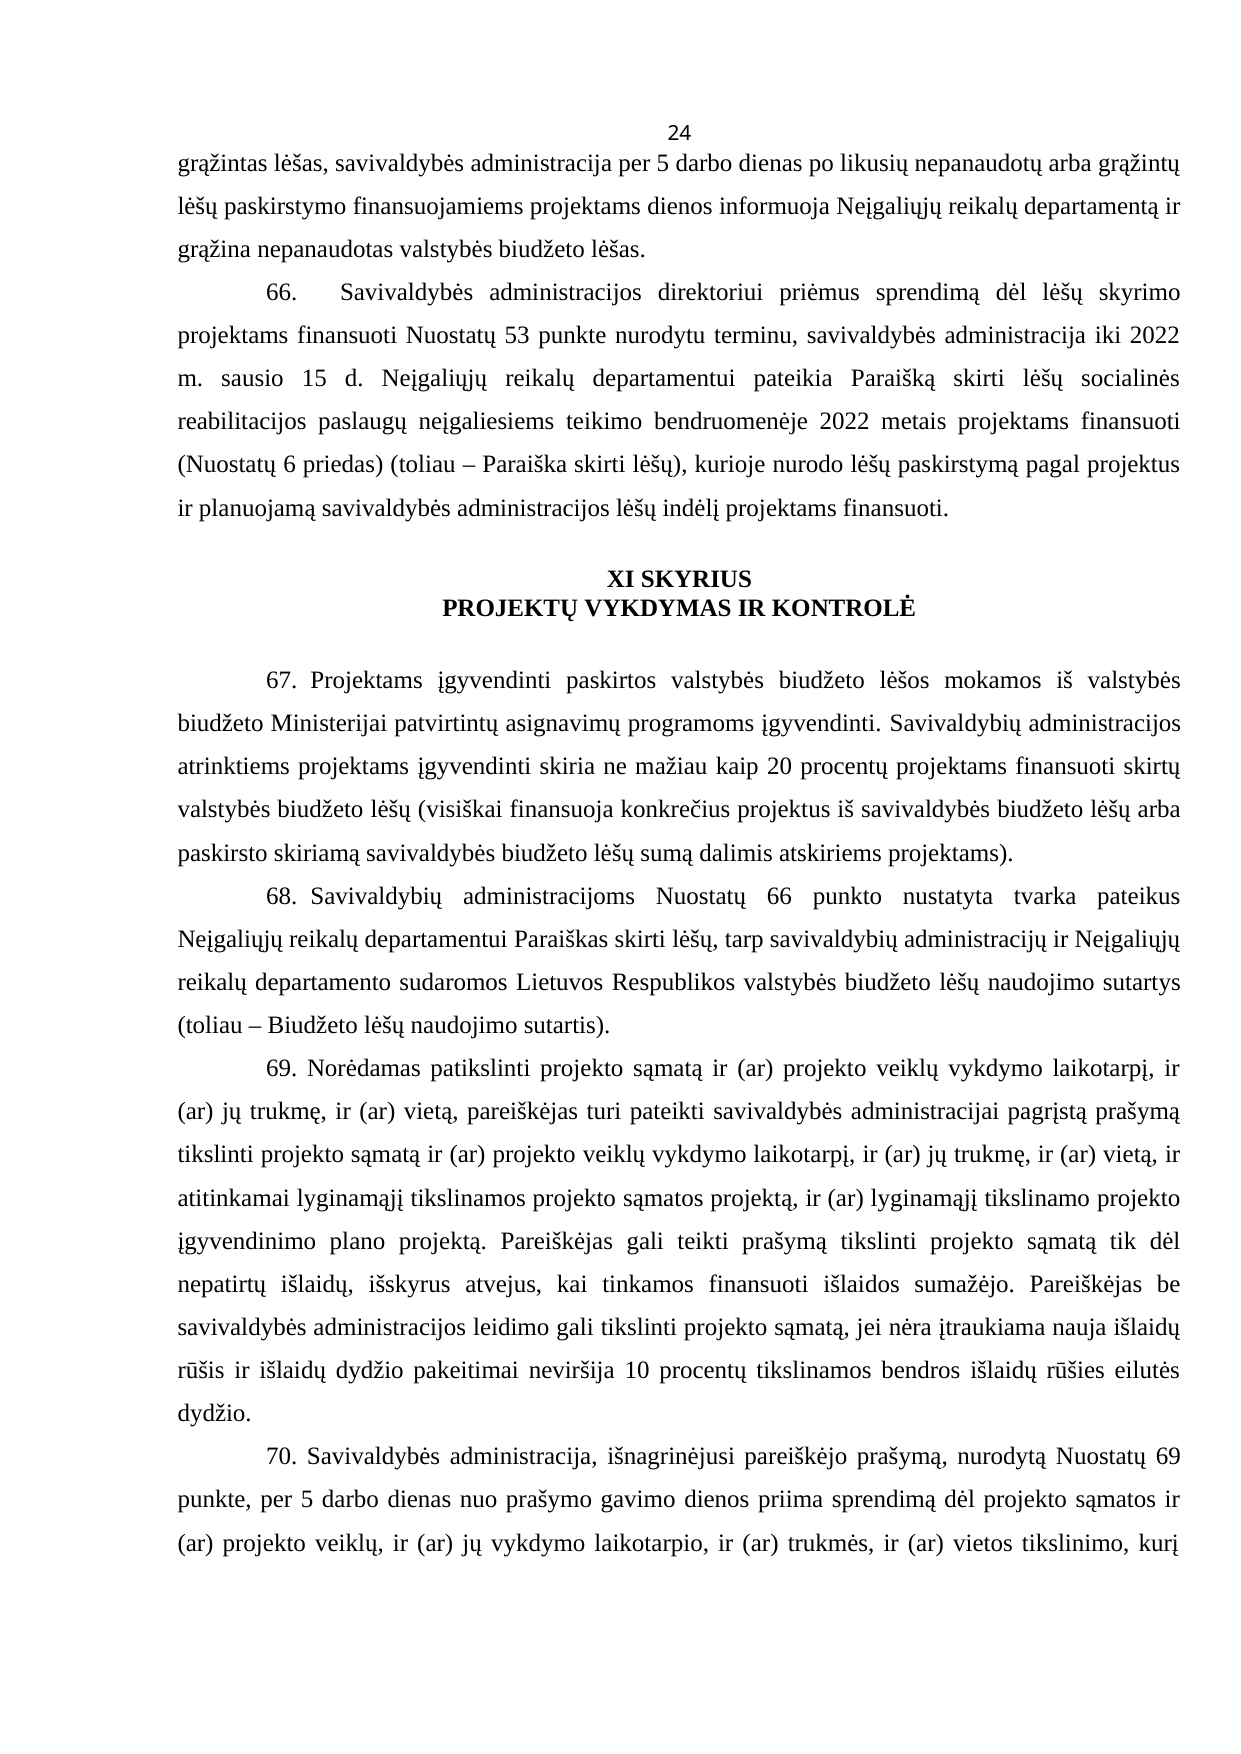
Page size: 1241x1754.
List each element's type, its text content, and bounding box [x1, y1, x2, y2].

text xi SKYRIUS [177, 564, 1181, 593]
text 70. Savivaldybės administracija, išnagrinėjusi pareiškėjo prašymą, nurodytą Nuostatų 69 punkte, per 5 darbo dienas nuo prašymo gavimo dienos priima sprendimą dėl projekto sąmatos ir (ar) projekto veiklų, ir (ar) jų vykdymo laikotarpio, ir (ar) trukmės, ir (ar) vietos tikslinimo, kurį [177, 1441, 1181, 1556]
text 68. Savivaldybių administracijoms Nuostatų 66 punkto nustatyta tvarka pateikus Neįgaliųjų reikalų departamentui Paraiškas skirti lėšų, tarp savivaldybių administracijų ir Neįgaliųjų reikalų departamento sudaromos Lietuvos Respublikos valstybės biudžeto lėšų naudojimo sutartys (toliau – Biudžeto lėšų naudojimo sutartis). [177, 881, 1181, 1039]
text PROJEKTŲ vykdymas ir KONTROLĖ [177, 593, 1181, 622]
text 67. Projektams įgyvendinti paskirtos valstybės biudžeto lėšos mokamos iš valstybės biudžeto Ministerijai patvirtintų asignavimų programoms įgyvendinti. Savivaldybių administracijos atrinktiems projektams įgyvendinti skiria ne mažiau kaip 20 procentų projektams finansuoti skirtų valstybės biudžeto lėšų (visiškai finansuoja konkrečius projektus iš savivaldybės biudžeto lėšų arba paskirsto skiriamą savivaldybės biudžeto lėšų sumą dalimis atskiriems projektams). [177, 665, 1181, 866]
text 66. Savivaldybės administracijos direktoriui priėmus sprendimą dėl lėšų skyrimo projektams finansuoti Nuostatų 53 punkte nurodytu terminu, savivaldybės administracija iki 2022 m. sausio 15 d. Neįgaliųjų reikalų departamentui pateikia Paraišką skirti lėšų socialinės reabilitacijos paslaugų neįgaliesiems teikimo bendruomenėje 2022 metais projektams finansuoti (Nuostatų 6 priedas) (toliau – Paraiška skirti lėšų), kurioje nurodo lėšų paskirstymą pagal projektus ir planuojamą savivaldybės administracijos lėšų indėlį projektams finansuoti. [177, 277, 1181, 521]
text grąžintas lėšas, savivaldybės administracija per 5 darbo dienas po likusių nepanaudotų arba grąžintų lėšų paskirstymo finansuojamiems projektams dienos informuoja Neįgaliųjų reikalų departamentą ir grąžina nepanaudotas valstybės biudžeto lėšas. [177, 148, 1181, 263]
text 69. Norėdamas patikslinti projekto sąmatą ir (ar) projekto veiklų vykdymo laikotarpį, ir (ar) jų trukmę, ir (ar) vietą, pareiškėjas turi pateikti savivaldybės administracijai pagrįstą prašymą tikslinti projekto sąmatą ir (ar) projekto veiklų vykdymo laikotarpį, ir (ar) jų trukmę, ir (ar) vietą, ir atitinkamai lyginamąjį tikslinamos projekto sąmatos projektą, ir (ar) lyginamąjį tikslinamo projekto įgyvendinimo plano projektą. Pareiškėjas gali teikti prašymą tikslinti projekto sąmatą tik dėl nepatirtų išlaidų, išskyrus atvejus, kai tinkamos finansuoti išlaidos sumažėjo. Pareiškėjas be savivaldybės administracijos leidimo gali tikslinti projekto sąmatą, jei nėra įtraukiama nauja išlaidų rūšis ir išlaidų dydžio pakeitimai neviršija 10 procentų tikslinamos bendros išlaidų rūšies eilutės dydžio. [177, 1053, 1181, 1427]
